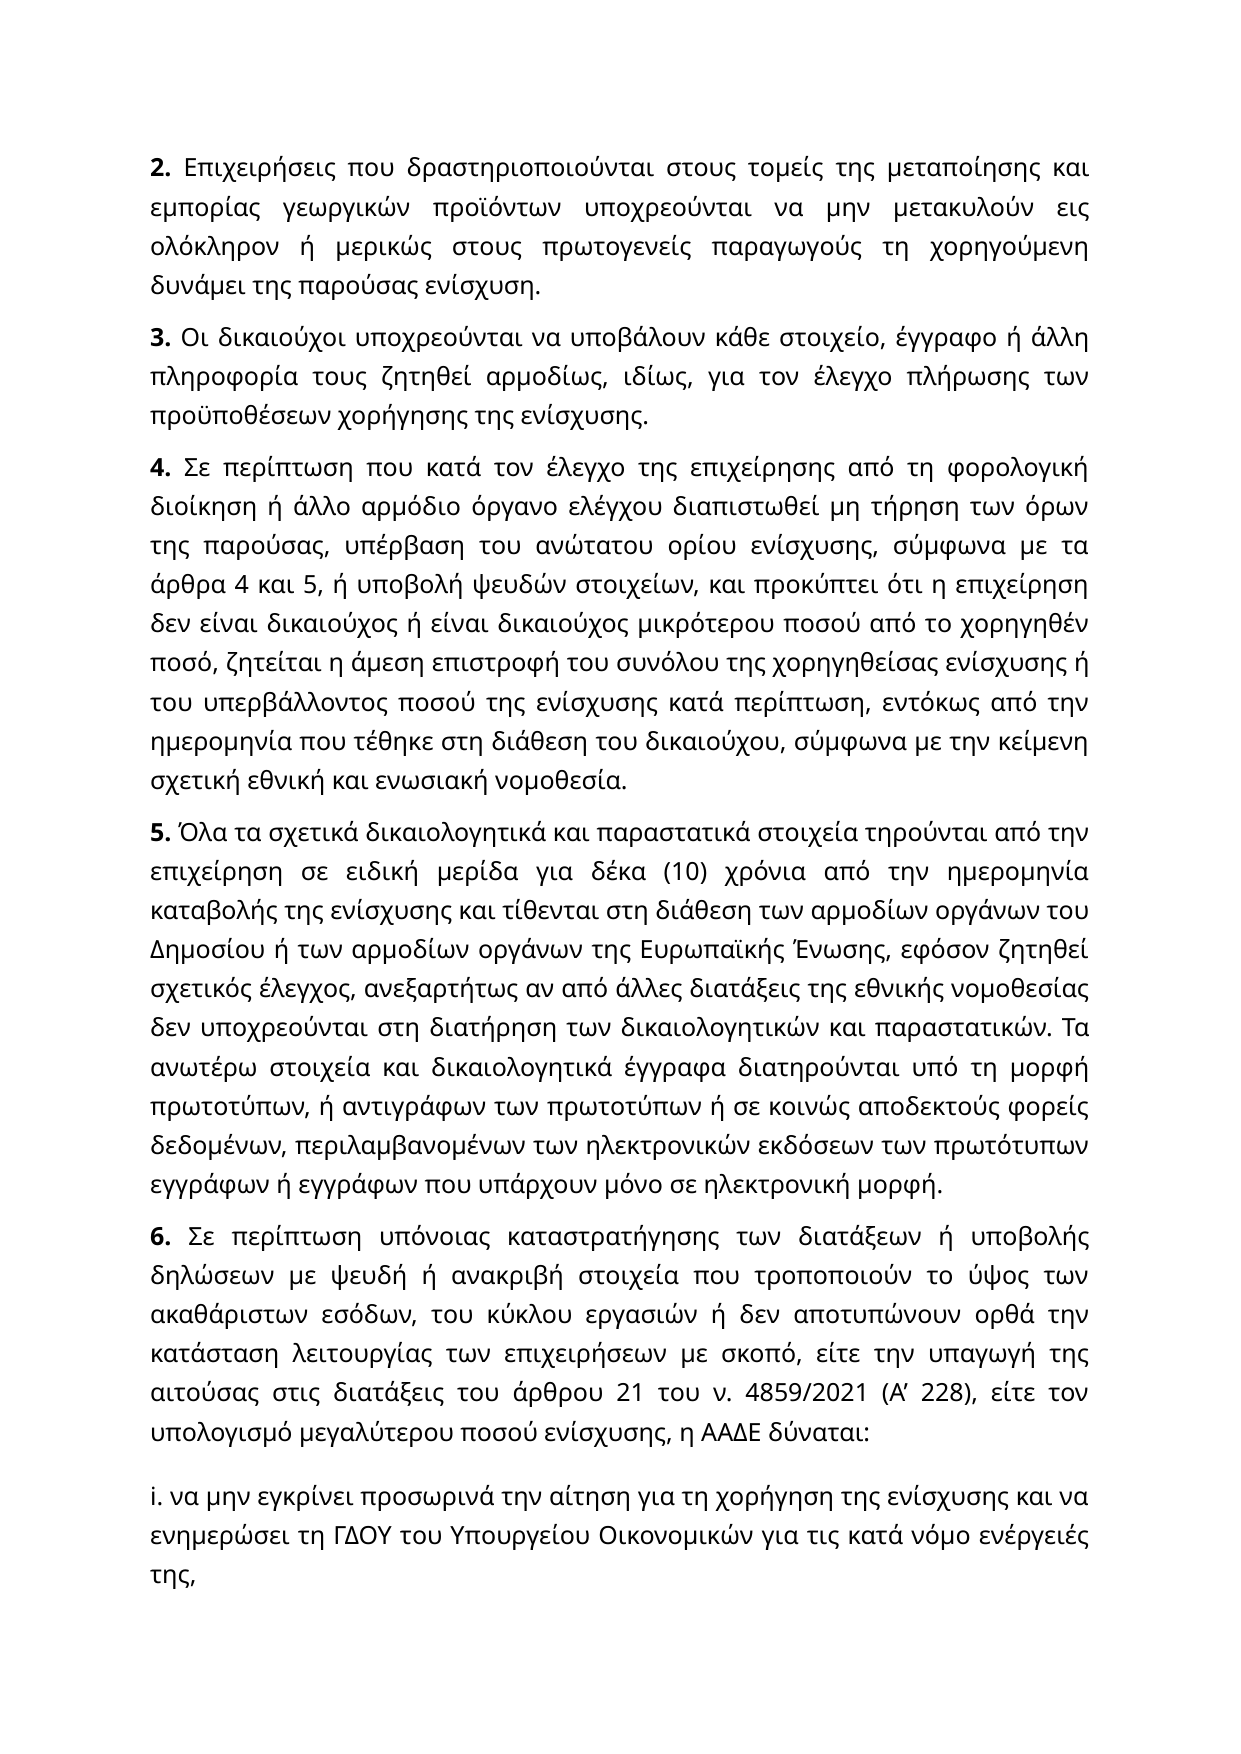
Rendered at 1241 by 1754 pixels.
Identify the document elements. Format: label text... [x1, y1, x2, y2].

text 2. Επιχειρήσεις που δραστηριοποιούνται στους τομείς της μεταποίησης και εμπορίας γεωργικών προϊόντων υποχρεούνται να μην μετακυλούν εις ολόκληρον ή μερικώς στους πρωτογενείς παραγωγούς τη χορηγούμενη δυνάμει της παρούσας ενίσχυση. [150, 150, 1090, 302]
text i. να μην εγκρίνει προσωρινά την αίτηση για τη χορήγηση της ενίσχυσης και να ενημερώσει τη ΓΔΟΥ του Υπουργείου Οικονομικών για τις κατά νόμο ενέργειές της, [150, 1478, 1090, 1591]
text 6. Σε περίπτωση υπόνοιας καταστρατήγησης των διατάξεων ή υποβολής δηλώσεων με ψευδή ή ανακριβή στοιχεία που τροποποιούν το ύψος των ακαθάριστων εσόδων, του κύκλου εργασιών ή δεν αποτυπώνουν ορθά την κατάσταση λειτουργίας των επιχειρήσεων με σκοπό, είτε την υπαγωγή της αιτούσας στις διατάξεις του άρθρου 21 του ν. 4859/2021 (Α’ 228), είτε τον υπολογισμό μεγαλύτερου ποσού ενίσχυσης, η ΑΑΔΕ δύναται: [150, 1218, 1090, 1448]
text 5. Όλα τα σχετικά δικαιολογητικά και παραστατικά στοιχεία τηρούνται από την επιχείρηση σε ειδική μερίδα για δέκα (10) χρόνια από την ημερομηνία καταβολής της ενίσχυσης και τίθενται στη διάθεση των αρμοδίων οργάνων του Δημοσίου ή των αρμοδίων οργάνων της Ευρωπαϊκής Ένωσης, εφόσον ζητηθεί σχετικός έλεγχος, ανεξαρτήτως αν από άλλες διατάξεις της εθνικής νομοθεσίας δεν υποχρεούνται στη διατήρηση των δικαιολογητικών και παραστατικών. Τα ανωτέρω στοιχεία και δικαιολογητικά έγγραφα διατηρούνται υπό τη μορφή πρωτοτύπων, ή αντιγράφων των πρωτοτύπων ή σε κοινώς αποδεκτούς φορείς δεδομένων, περιλαμβανομένων των ηλεκτρονικών εκδόσεων των πρωτότυπων εγγράφων ή εγγράφων που υπάρχουν μόνο σε ηλεκτρονική μορφή. [150, 814, 1090, 1201]
text 3. Οι δικαιούχοι υποχρεούνται να υποβάλουν κάθε στοιχείο, έγγραφο ή άλλη πληροφορία τους ζητηθεί αρμοδίως, ιδίως, για τον έλεγχο πλήρωσης των προϋποθέσεων χορήγησης της ενίσχυσης. [150, 319, 1090, 432]
text 4. Σε περίπτωση που κατά τον έλεγχο της επιχείρησης από τη φορολογική διοίκηση ή άλλο αρμόδιο όργανο ελέγχου διαπιστωθεί μη τήρηση των όρων της παρούσας, υπέρβαση του ανώτατου ορίου ενίσχυσης, σύμφωνα με τα άρθρα 4 και 5, ή υποβολή ψευδών στοιχείων, και προκύπτει ότι η επιχείρηση δεν είναι δικαιούχος ή είναι δικαιούχος μικρότερου ποσού από το χορηγηθέν ποσό, ζητείται η άμεση επιστροφή του συνόλου της χορηγηθείσας ενίσχυσης ή του υπερβάλλοντος ποσού της ενίσχυσης κατά περίπτωση, εντόκως από την ημερομηνία που τέθηκε στη διάθεση του δικαιούχου, σύμφωνα με την κείμενη σχετική εθνική και ενωσιακή νομοθεσία. [150, 449, 1090, 797]
